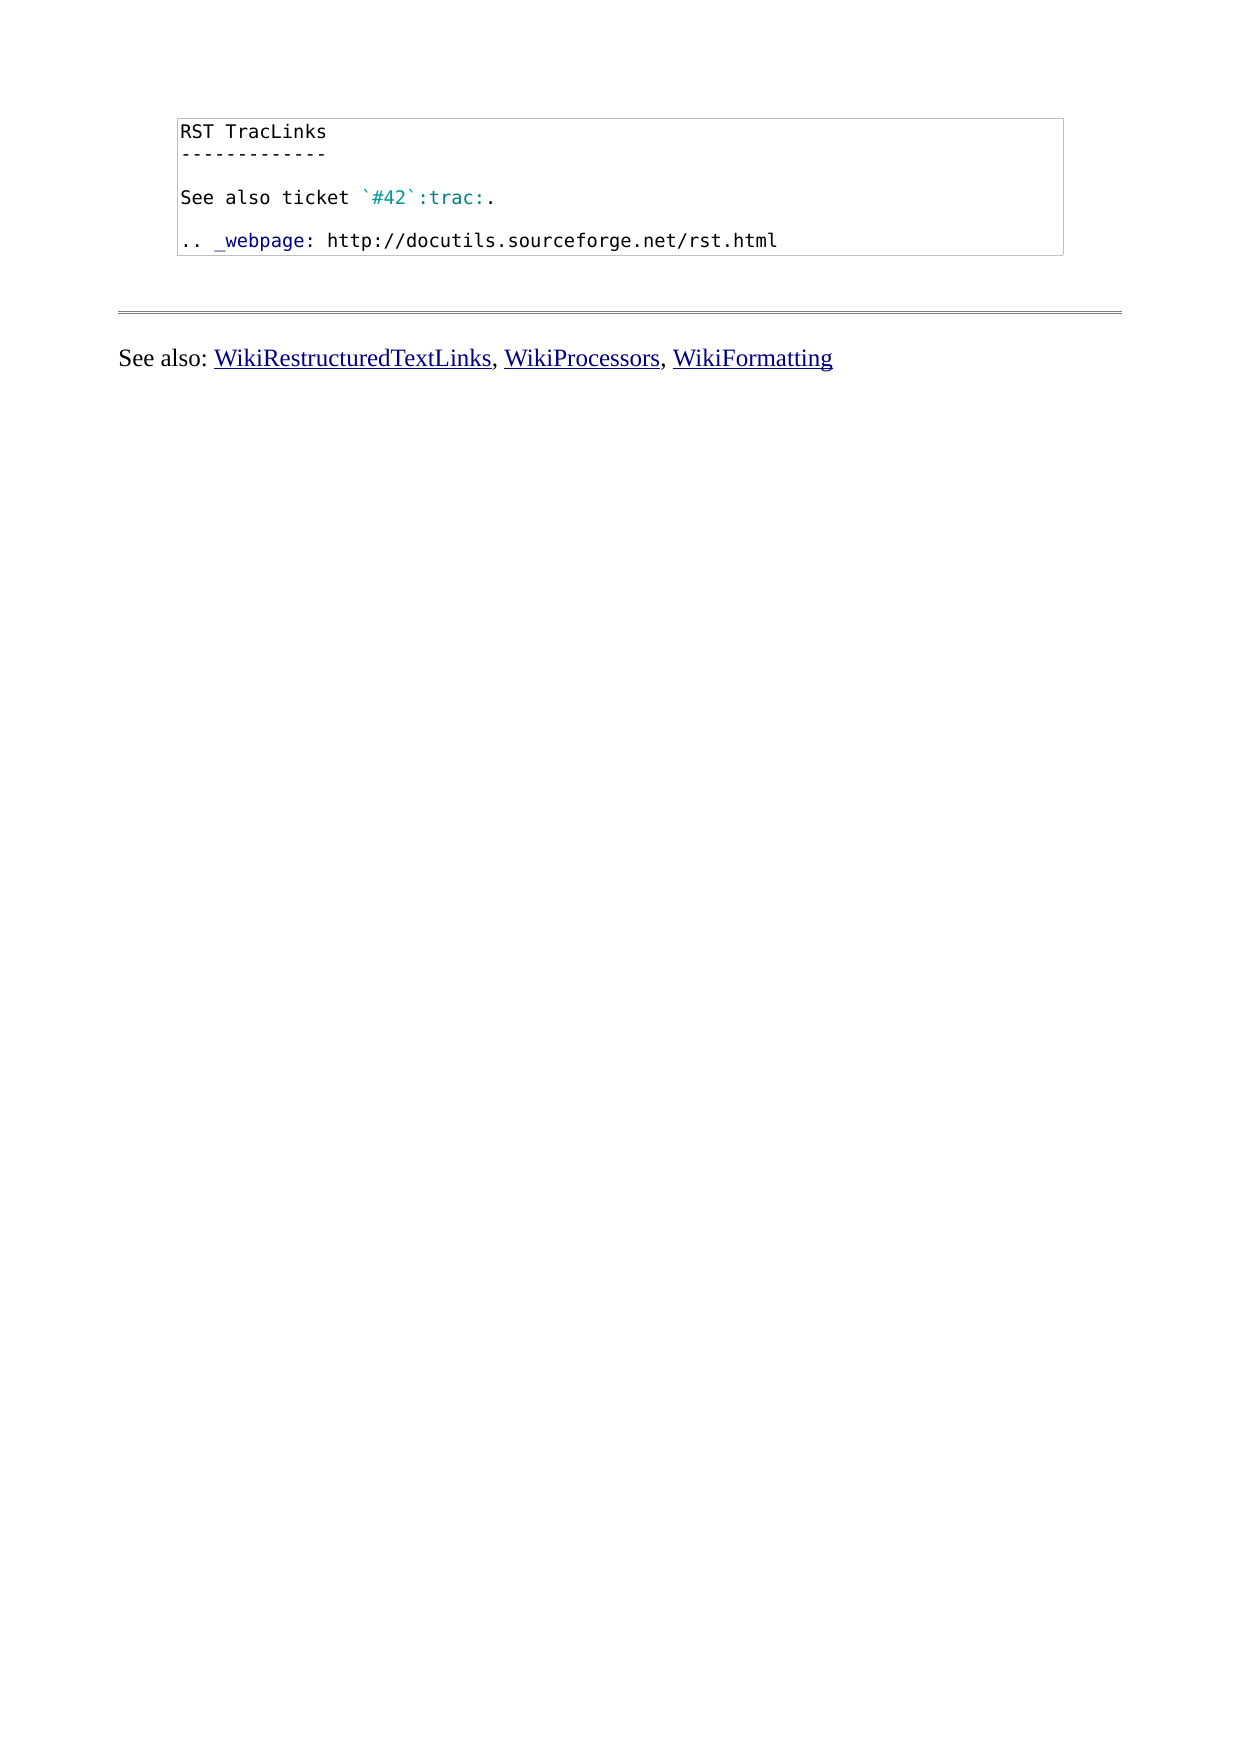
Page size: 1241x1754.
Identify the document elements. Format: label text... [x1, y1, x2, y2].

text RST TracLinks ------------- See also ticket `#42`:trac:. .. _webpage: http://docutils.sourceforge.net/rst.html [178, 119, 1063, 255]
text See also: WikiRestructuredTextLinks, WikiProcessors, WikiFormatting [118, 343, 1122, 372]
